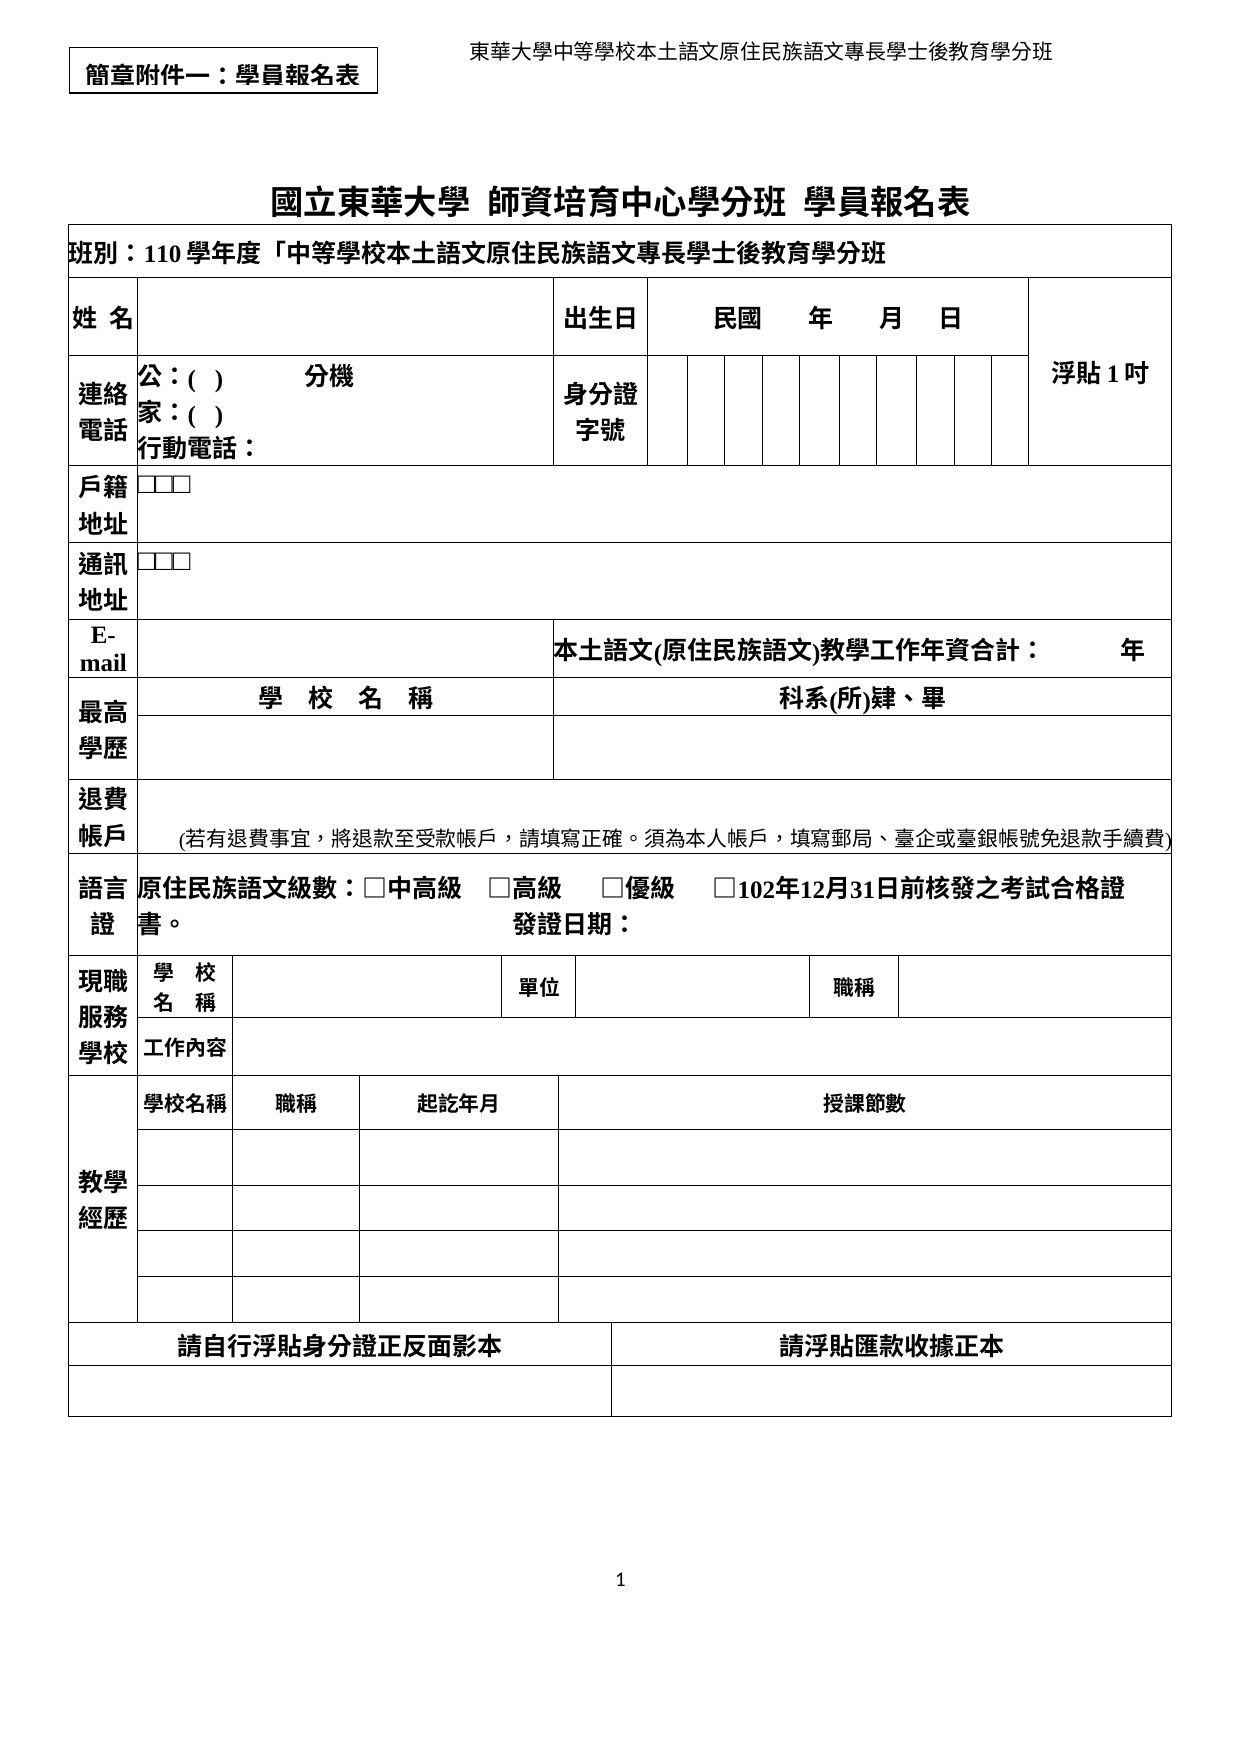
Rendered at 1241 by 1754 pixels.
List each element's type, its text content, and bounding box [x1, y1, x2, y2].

table_cell [233, 1018, 1171, 1075]
table_cell 出生日 [554, 278, 647, 355]
table_cell [554, 716, 1171, 779]
table_cell 單位 [502, 956, 575, 1017]
table_cell [360, 1186, 558, 1230]
table_cell [840, 356, 876, 465]
table_cell 現職服務學校 [69, 956, 137, 1075]
table_cell 浮貼1吋 [1029, 278, 1171, 465]
table_cell [138, 1186, 232, 1230]
table_cell [559, 1186, 1171, 1230]
table_cell [576, 956, 809, 1017]
table_cell 工作內容 [138, 1018, 232, 1075]
table_cell 姓 名 [69, 278, 137, 355]
table_cell 教學經歷 [69, 1076, 137, 1322]
table_cell 起訖年月 [360, 1076, 558, 1129]
table_cell E-mail [69, 620, 137, 677]
table_cell 原住民族語文級數：□中高級 □高級 □優級 □102年12月31日前核發之考試合格證書。 發證日期： [138, 854, 1171, 955]
table_cell 職稱 [810, 956, 898, 1017]
table_cell [69, 1366, 611, 1416]
table_cell 學校名稱 [138, 1076, 232, 1129]
table_cell [360, 1130, 558, 1184]
table_cell [233, 1130, 359, 1184]
table_cell [992, 356, 1028, 465]
table_cell [688, 356, 724, 465]
table_cell [725, 356, 762, 465]
table_cell [559, 1277, 1171, 1322]
table_cell [917, 356, 954, 465]
table_cell 職稱 [233, 1076, 359, 1129]
table_cell 民國 年 月 日 [648, 278, 1028, 355]
table_cell 請浮貼匯款收據正本 [612, 1323, 1171, 1365]
table_cell [800, 356, 839, 465]
table_cell 科系(所)肄、畢 [554, 678, 1171, 714]
table_cell [612, 1366, 1171, 1416]
table_cell [138, 1277, 232, 1322]
table_cell 公：( ) 分機 家：( ) 行動電話： [138, 356, 553, 465]
table_cell [233, 1277, 359, 1322]
text 國立東華大學 師資培育中心學分班 學員報名表 [187, 178, 1053, 224]
table_cell [360, 1231, 558, 1276]
table_cell 戶籍 地址 [69, 466, 137, 542]
table_cell 連絡 電話 [69, 356, 137, 465]
table_cell 最高 學歷 [69, 678, 137, 779]
table_cell 退費帳戶 [69, 780, 137, 852]
text [70, 48, 377, 92]
table_cell □□□ [138, 543, 1171, 619]
table_cell 本土語文(原住民族語文)教學工作年資合計： 年 [554, 620, 1171, 677]
table_cell [233, 956, 501, 1017]
table_cell [648, 356, 687, 465]
table_cell [955, 356, 991, 465]
table_cell 身分證 字號 [554, 356, 647, 465]
table_cell (若有退費事宜，將退款至受款帳戶，請填寫正確。須為本人帳戶，填寫郵局、臺企或臺銀帳號免退款手續費) [138, 780, 1171, 852]
table_cell [138, 716, 553, 779]
table_cell [877, 356, 916, 465]
text 簡章附件一：學員報名表 [85, 56, 362, 85]
table_cell [233, 1186, 359, 1230]
table_cell 語言證 [69, 854, 137, 955]
table_cell [138, 278, 553, 355]
table_cell [559, 1130, 1171, 1184]
table_cell 學 校 名 稱 [138, 678, 553, 714]
table_cell [899, 956, 1171, 1017]
table_cell □□□ [138, 466, 1171, 542]
table_cell [138, 1231, 232, 1276]
table_cell [233, 1231, 359, 1276]
table_cell [559, 1231, 1171, 1276]
table_cell 學 校 名 稱 [138, 956, 232, 1017]
table_cell [763, 356, 799, 465]
table_header 班別：110學年度「中等學校本土語文原住民族語文專長學士後教育學分班 [69, 225, 1171, 277]
table_cell [360, 1277, 558, 1322]
table_cell 授課節數 [559, 1076, 1171, 1129]
table_cell 請自行浮貼身分證正反面影本 [69, 1323, 611, 1365]
table_cell 通訊 地址 [69, 543, 137, 619]
table_cell [138, 620, 553, 677]
table_cell [138, 1130, 232, 1184]
